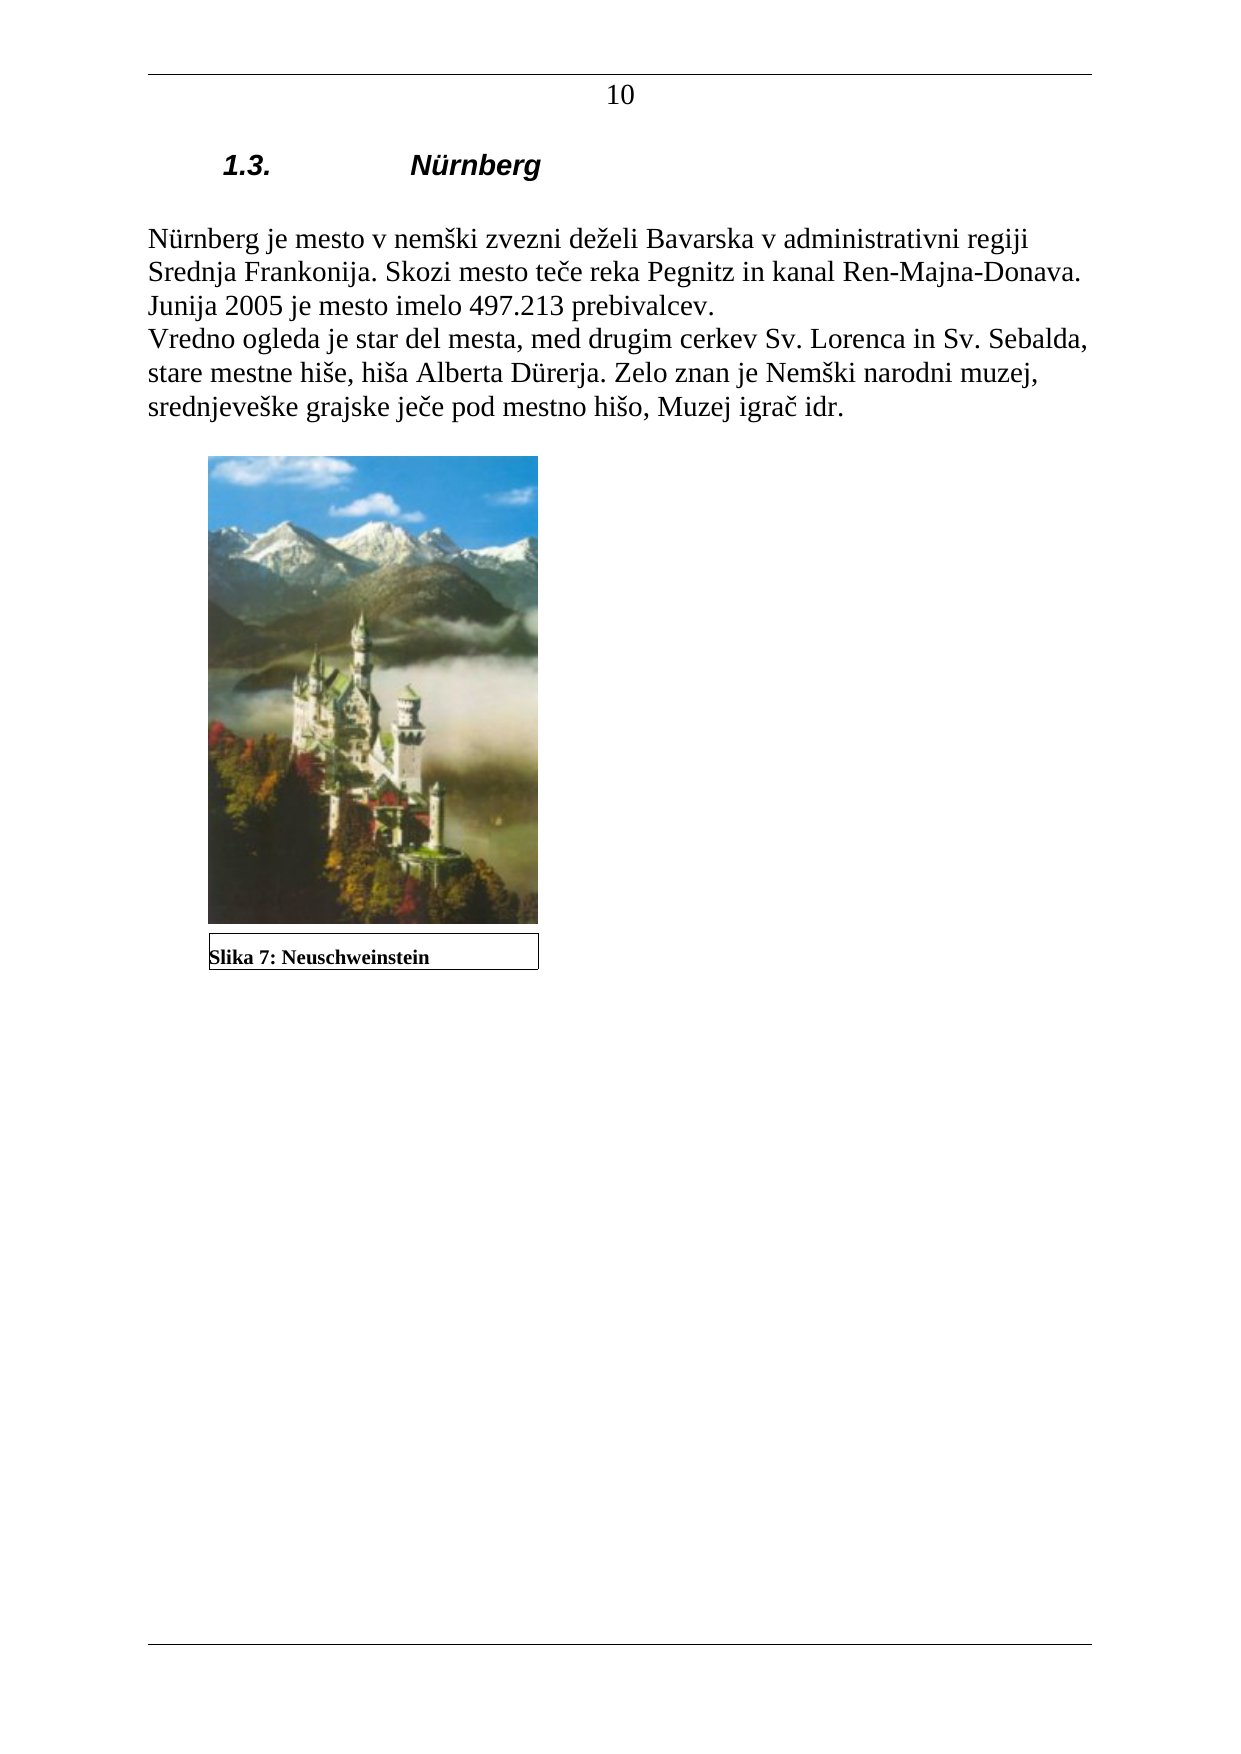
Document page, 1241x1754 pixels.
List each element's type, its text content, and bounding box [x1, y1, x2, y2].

text Vredno ogleda je star del mesta, med drugim cerkev Sv. Lorenca in Sv. Sebalda, stare mestne hiše, hiša Alberta Dürerja. Zelo znan je Nemški narodni muzej, srednjeveške grajske ječe pod mestno hišo, Muzej igrač idr. [148, 322, 1092, 422]
subtitle Nürnberg [223, 148, 1092, 181]
picture [208, 456, 538, 924]
text Nürnberg je mesto v nemški zvezni deželi Bavarska v administrativni regiji Srednja Frankonija. Skozi mesto teče reka Pegnitz in kanal Ren-Majna-Donava. Junija 2005 je mesto imelo 497.213 prebivalcev. [148, 221, 1092, 322]
text Slika 7: Neuschweinstein [210, 945, 538, 969]
